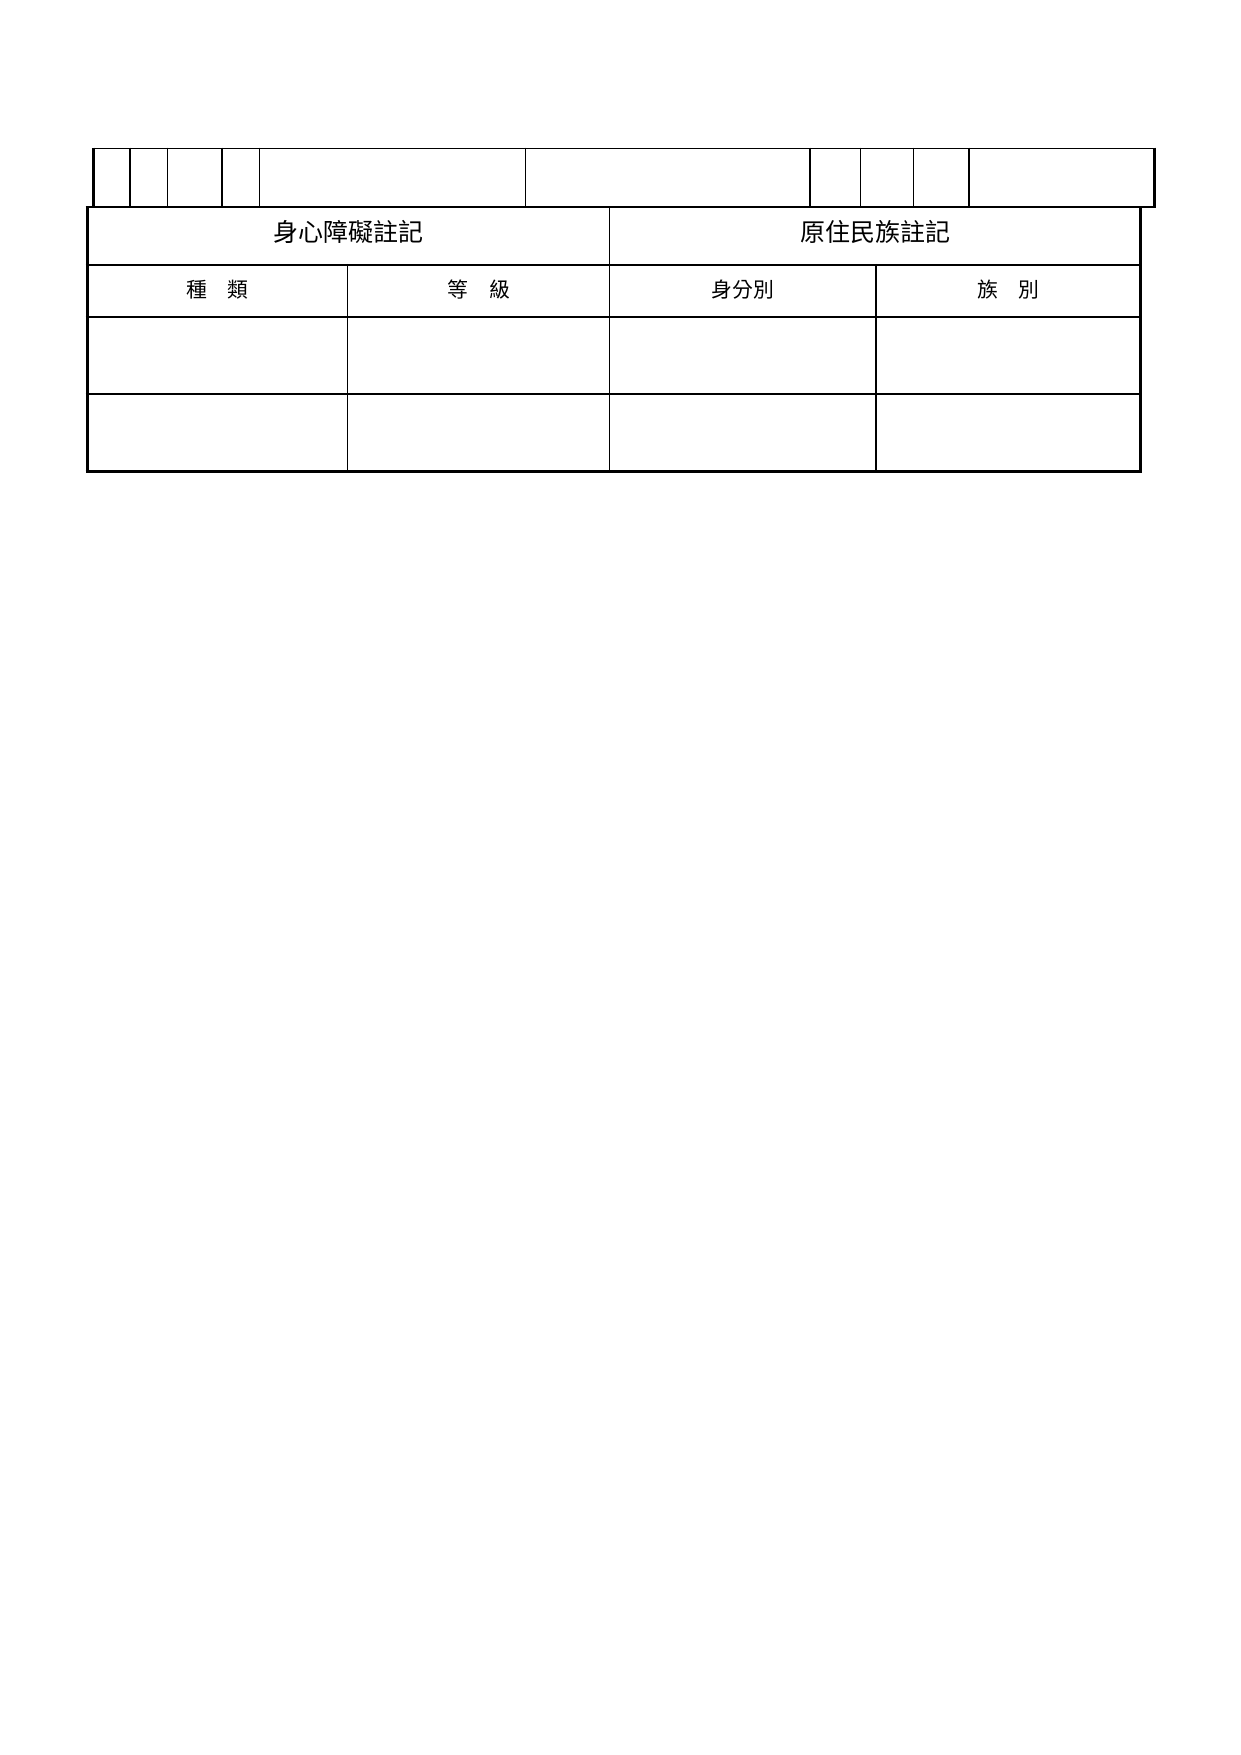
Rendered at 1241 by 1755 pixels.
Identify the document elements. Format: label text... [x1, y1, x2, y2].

table_cell [87, 148, 92, 206]
table_cell [970, 149, 1153, 206]
table_cell [877, 395, 1139, 470]
table_cell [168, 149, 221, 206]
table_cell 族 別 [877, 266, 1139, 316]
table_cell [526, 149, 809, 206]
table_cell [348, 395, 609, 470]
table_cell [877, 318, 1139, 393]
table_cell 身心障礙註記 [89, 208, 609, 264]
table_cell 等 級 [348, 266, 609, 316]
table_cell [861, 149, 913, 206]
table_cell [260, 149, 525, 206]
table_cell [89, 318, 347, 393]
table_cell [1147, 393, 1155, 470]
table_cell [1142, 208, 1147, 264]
table_cell [95, 149, 129, 206]
table_cell [610, 318, 875, 393]
table_cell [1142, 264, 1147, 316]
table_cell [89, 395, 347, 470]
table_cell [1147, 316, 1155, 393]
table_cell 種 類 [89, 266, 347, 316]
table_cell [1147, 264, 1155, 316]
table_cell [1142, 393, 1147, 470]
table_cell 身分別 [610, 266, 875, 316]
table_cell [1147, 208, 1155, 264]
table_cell [1142, 316, 1147, 393]
table_cell [914, 149, 968, 206]
table_cell [811, 149, 860, 206]
table_cell [348, 318, 609, 393]
table_cell [610, 395, 875, 470]
table_cell [131, 149, 167, 206]
table_cell [223, 149, 259, 206]
table_cell 原住民族註記 [610, 208, 1139, 264]
